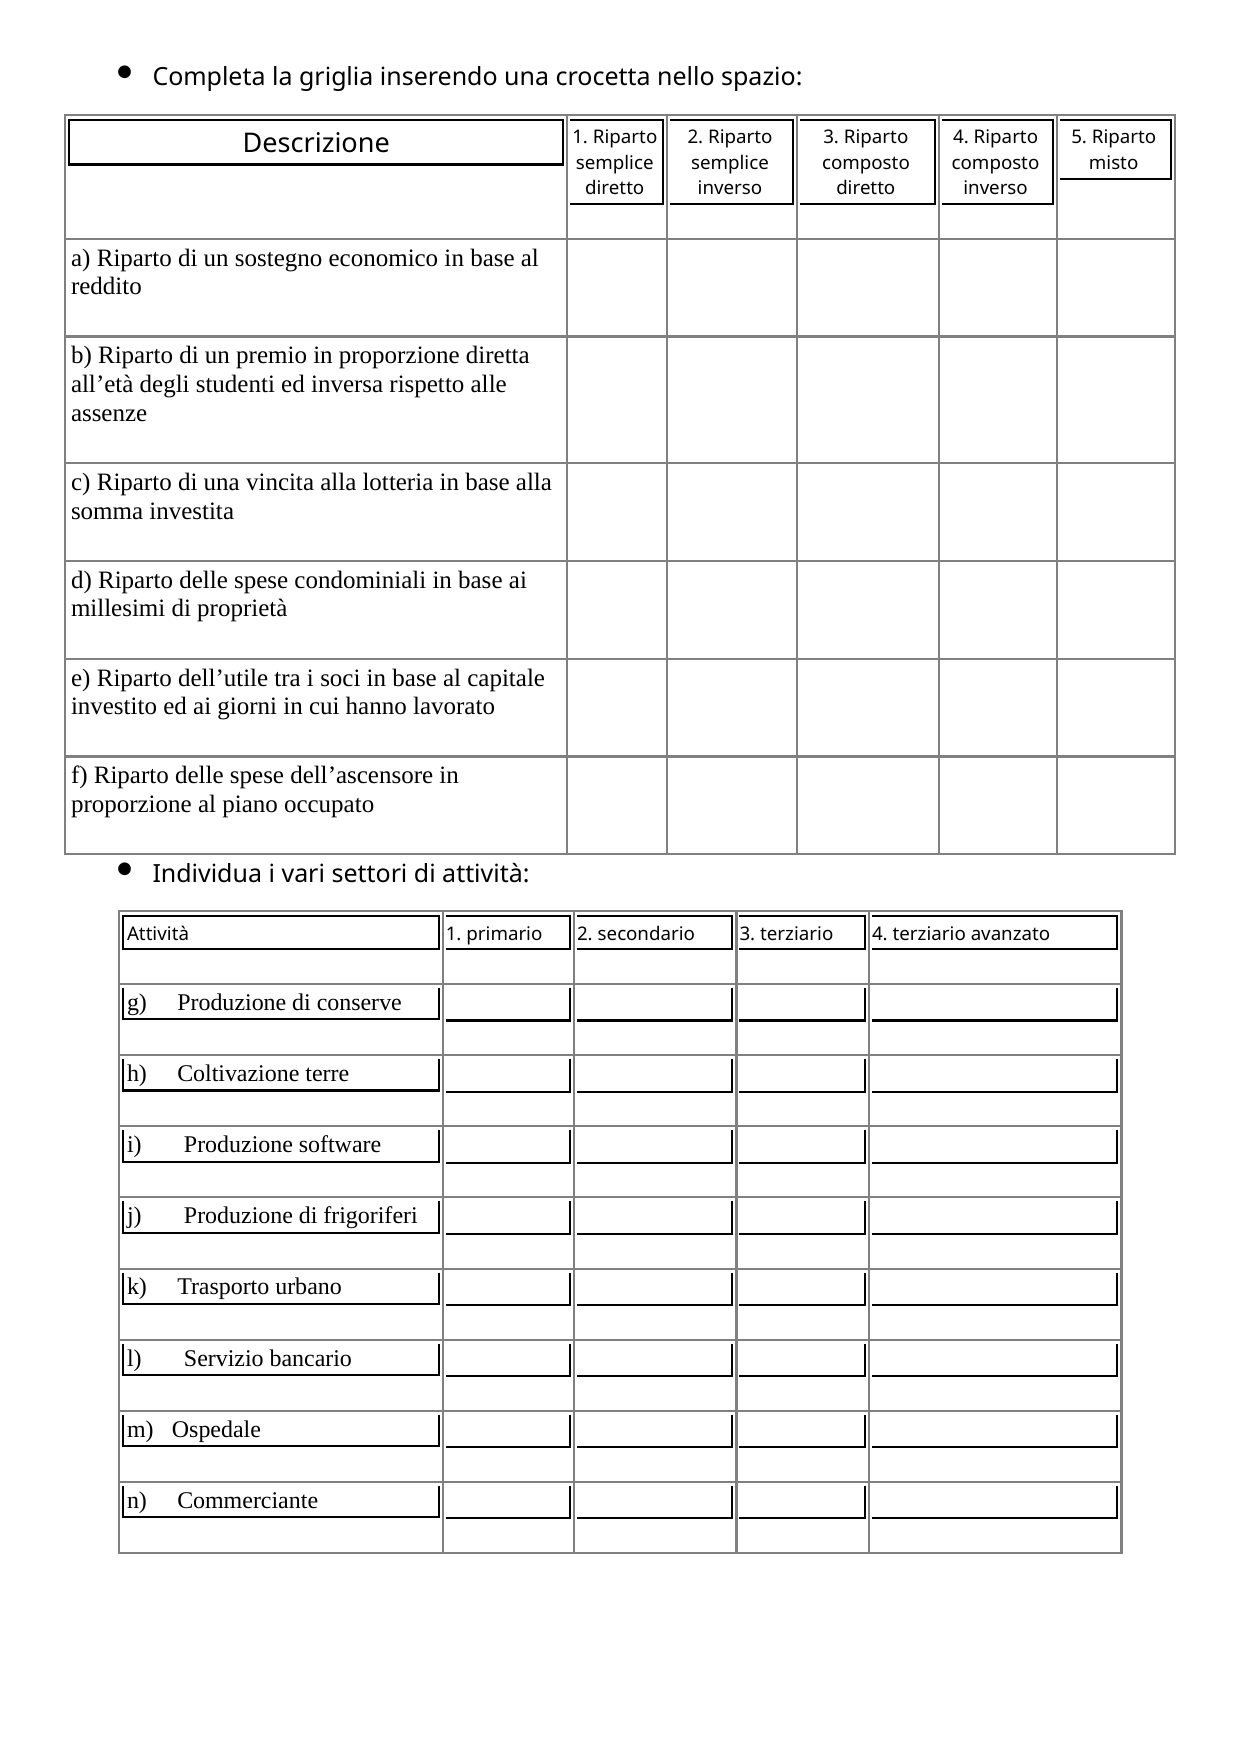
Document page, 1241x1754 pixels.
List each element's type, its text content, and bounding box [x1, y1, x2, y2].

table_cell [798, 464, 938, 560]
table_header Attività [120, 912, 442, 983]
table_cell [870, 1056, 1120, 1125]
table_cell [575, 1198, 735, 1267]
table_cell c) Riparto di una vincita alla lotteria in base alla somma investita [66, 464, 566, 560]
table_cell [870, 1270, 1120, 1338]
table_cell [738, 1198, 868, 1267]
table_cell n) Commerciante [120, 1483, 442, 1552]
table_cell [575, 1127, 735, 1196]
table_cell [1058, 758, 1174, 853]
table_cell [798, 338, 938, 462]
table_cell [668, 464, 796, 560]
table_cell [1058, 240, 1174, 335]
table_cell d) Riparto delle spese condominiali in base ai millesimi di proprietà [66, 562, 566, 658]
table_cell [668, 660, 796, 755]
table_header 3. terziario [738, 912, 868, 983]
table_cell [668, 338, 796, 462]
table_cell [798, 240, 938, 335]
table_header 3. Riparto composto diretto [798, 116, 938, 238]
table_cell [738, 1412, 868, 1481]
table_cell [668, 758, 796, 853]
table_cell [575, 1056, 735, 1125]
table_cell [870, 1483, 1120, 1552]
table_cell [940, 758, 1056, 853]
table_header 2. Riparto semplice inverso [668, 116, 796, 238]
table_cell [870, 1412, 1120, 1481]
table_cell [568, 660, 666, 755]
table_cell [738, 1056, 868, 1125]
table_cell [870, 1127, 1120, 1196]
table_cell a) Riparto di un sostegno economico in base al reddito [66, 240, 566, 335]
table_header 4. Riparto composto inverso [940, 116, 1056, 238]
table_cell [1058, 338, 1174, 462]
table_cell [568, 338, 666, 462]
table_cell [668, 240, 796, 335]
table_cell [738, 1270, 868, 1338]
table_header 1. primario [444, 912, 573, 983]
table_cell h) Coltivazione terre [120, 1056, 442, 1125]
table_cell [575, 1412, 735, 1481]
table_cell e) Riparto dell’utile tra i soci in base al capitale investito ed ai giorni in cui hanno lavorato [66, 660, 566, 755]
table_cell [798, 562, 938, 658]
table_cell m) Ospedale [120, 1412, 442, 1481]
text · Individua i vari settori di attività: [118, 855, 1122, 890]
table_cell k) Trasporto urbano [120, 1270, 442, 1338]
table_cell [738, 985, 868, 1054]
table_cell b) Riparto di un premio in proporzione diretta all’età degli studenti ed inversa rispetto alle assenze [66, 338, 566, 462]
table_header Descrizione [66, 116, 566, 238]
table_cell [444, 985, 573, 1054]
table_cell [575, 1341, 735, 1410]
table_cell [940, 562, 1056, 658]
table_cell [940, 660, 1056, 755]
table_header 4. terziario avanzato [870, 912, 1120, 983]
table_cell [575, 1483, 735, 1552]
table_cell [940, 240, 1056, 335]
table_cell [444, 1341, 573, 1410]
table_cell [870, 1198, 1120, 1267]
table_cell [444, 1483, 573, 1552]
text · Completa la griglia inserendo una crocetta nello spazio: [118, 59, 1122, 94]
table_cell [940, 338, 1056, 462]
table_cell j) Produzione di frigoriferi [120, 1198, 442, 1267]
table_cell [444, 1270, 573, 1338]
table_header 5. Riparto misto [1058, 116, 1174, 238]
table_cell [568, 240, 666, 335]
table_cell [798, 758, 938, 853]
table_cell [1058, 660, 1174, 755]
table_cell [568, 758, 666, 853]
table_header 1. Riparto semplice diretto [568, 116, 666, 238]
table_cell [575, 985, 735, 1054]
table_cell g) Produzione di conserve [120, 985, 442, 1054]
table_cell [1058, 464, 1174, 560]
table_cell [870, 985, 1120, 1054]
table_cell l) Servizio bancario [120, 1341, 442, 1410]
table_cell [738, 1127, 868, 1196]
table_cell [568, 464, 666, 560]
table_cell [870, 1341, 1120, 1410]
table_cell [444, 1056, 573, 1125]
table_cell [798, 660, 938, 755]
table_cell [575, 1270, 735, 1338]
table_cell [444, 1127, 573, 1196]
table_cell [568, 562, 666, 658]
table_cell i) Produzione software [120, 1127, 442, 1196]
table_cell [444, 1412, 573, 1481]
table_cell [668, 562, 796, 658]
table_cell [940, 464, 1056, 560]
table_cell [738, 1483, 868, 1552]
table_cell [1058, 562, 1174, 658]
table_cell f) Riparto delle spese dell’ascensore in proporzione al piano occupato [66, 758, 566, 853]
table_cell [738, 1341, 868, 1410]
table_cell [444, 1198, 573, 1267]
table_header 2. secondario [575, 912, 735, 983]
